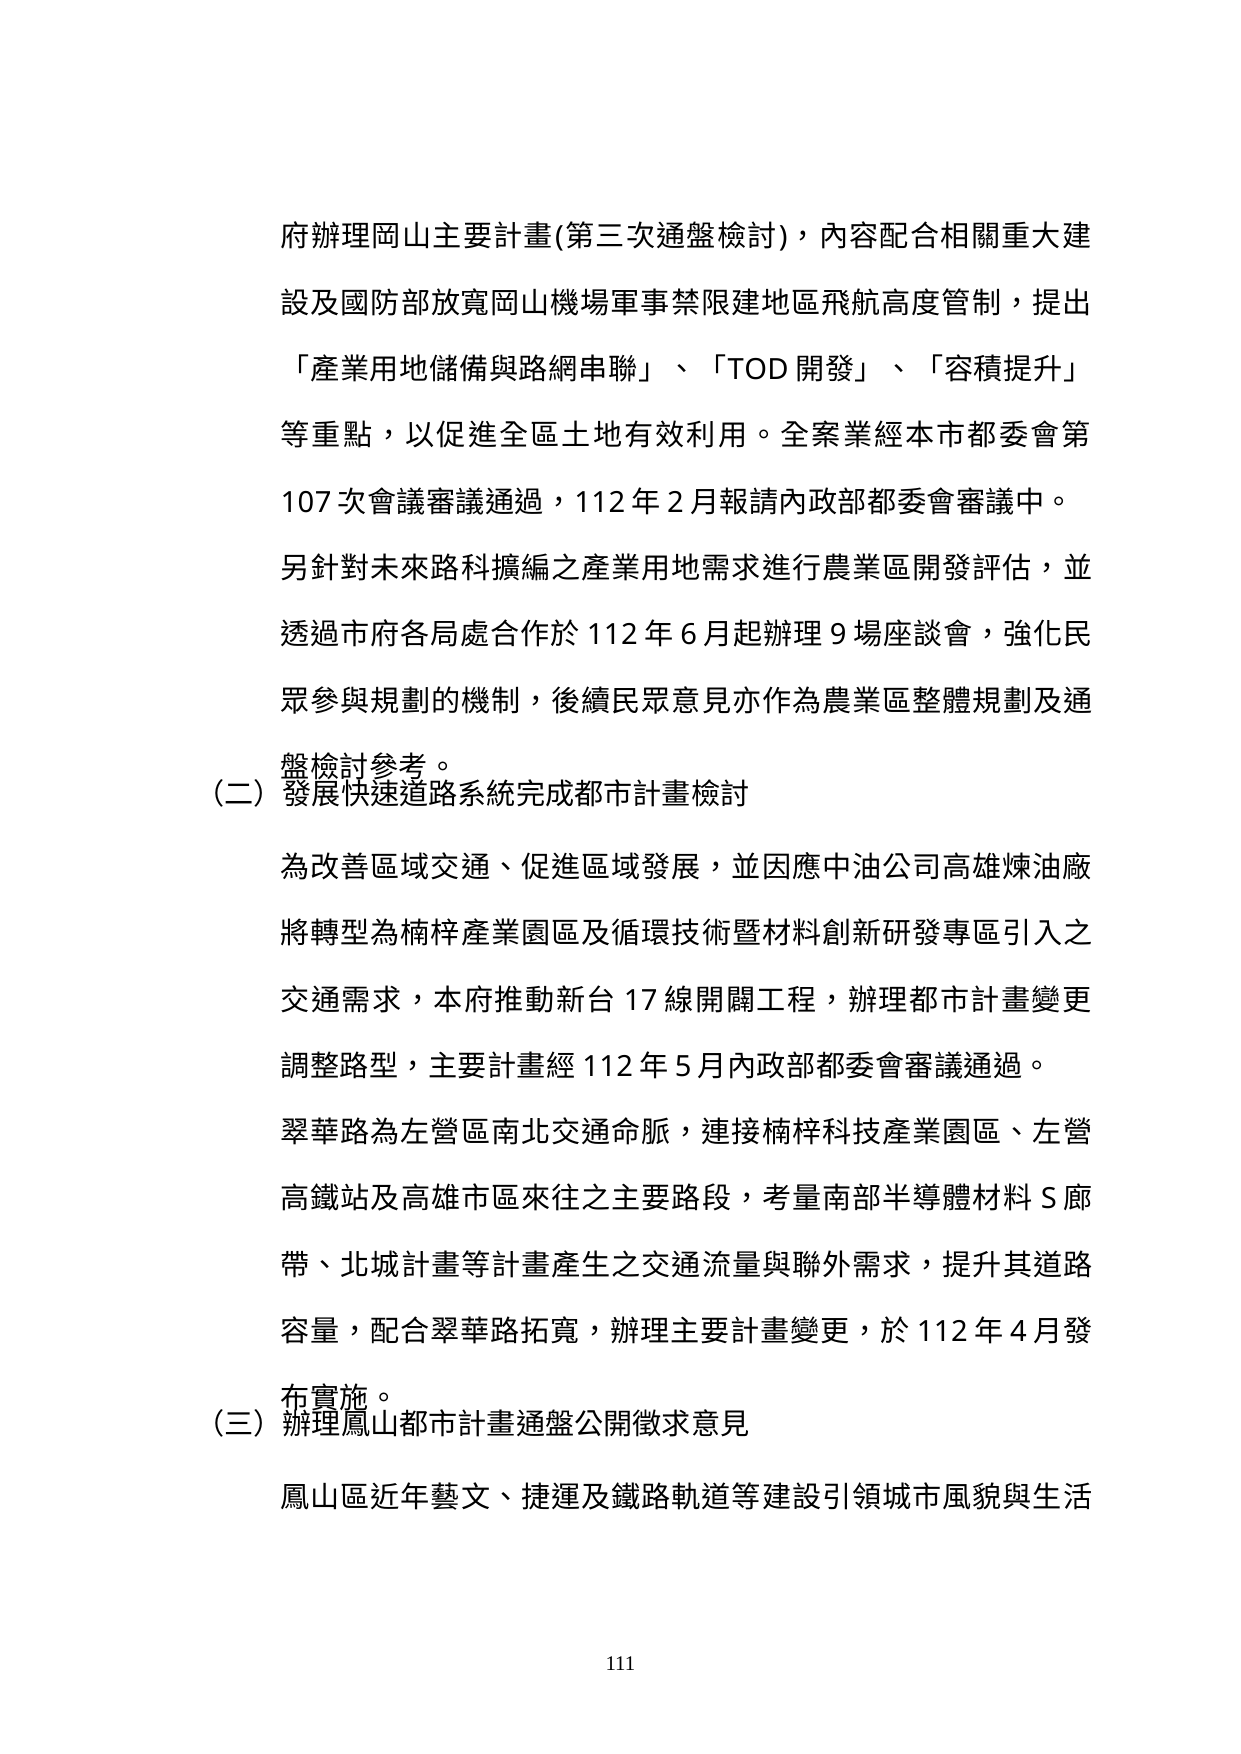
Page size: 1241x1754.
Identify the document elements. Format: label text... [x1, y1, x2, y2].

text 為改善區域交通、促進區域發展，並因應中油公司高雄煉油廠將轉型為楠梓產業園區及循環技術暨材料創新研發專區引入之交通需求，本府推動新台17線開闢工程，辦理都市計畫變更調整路型，主要計畫經112年5月內政部都委會審議通過。 [280, 811, 1092, 1076]
text （二）發展快速道路系統完成都市計畫檢討 [195, 777, 1092, 811]
text 府辦理岡山主要計畫(第三次通盤檢討)，內容配合相關重大建設及國防部放寬岡山機場軍事禁限建地區飛航高度管制，提出「產業用地儲備與路網串聯」、「TOD開發」、「容積提升」等重點，以促進全區土地有效利用。全案業經本市都委會第107次會議審議通過，112年2月報請內政部都委會審議中。 [280, 180, 1092, 512]
text 鳳山區近年藝文、捷運及鐵路軌道等建設引領城市風貌與生活 [280, 1441, 1092, 1508]
text 翠華路為左營區南北交通命脈，連接楠梓科技產業園區、左營高鐵站及高雄市區來往之主要路段，考量南部半導體材料S廊帶、北城計畫等計畫產生之交通流量與聯外需求，提升其道路容量，配合翠華路拓寬，辦理主要計畫變更，於112年4月發布實施。 [280, 1076, 1092, 1408]
text 另針對未來路科擴編之產業用地需求進行農業區開發評估，並透過市府各局處合作於112年6月起辦理9場座談會，強化民眾參與規劃的機制，後續民眾意見亦作為農業區整體規劃及通盤檢討參考。 [280, 512, 1092, 777]
text （三）辦理鳳山都市計畫通盤公開徵求意見 [195, 1408, 1092, 1441]
